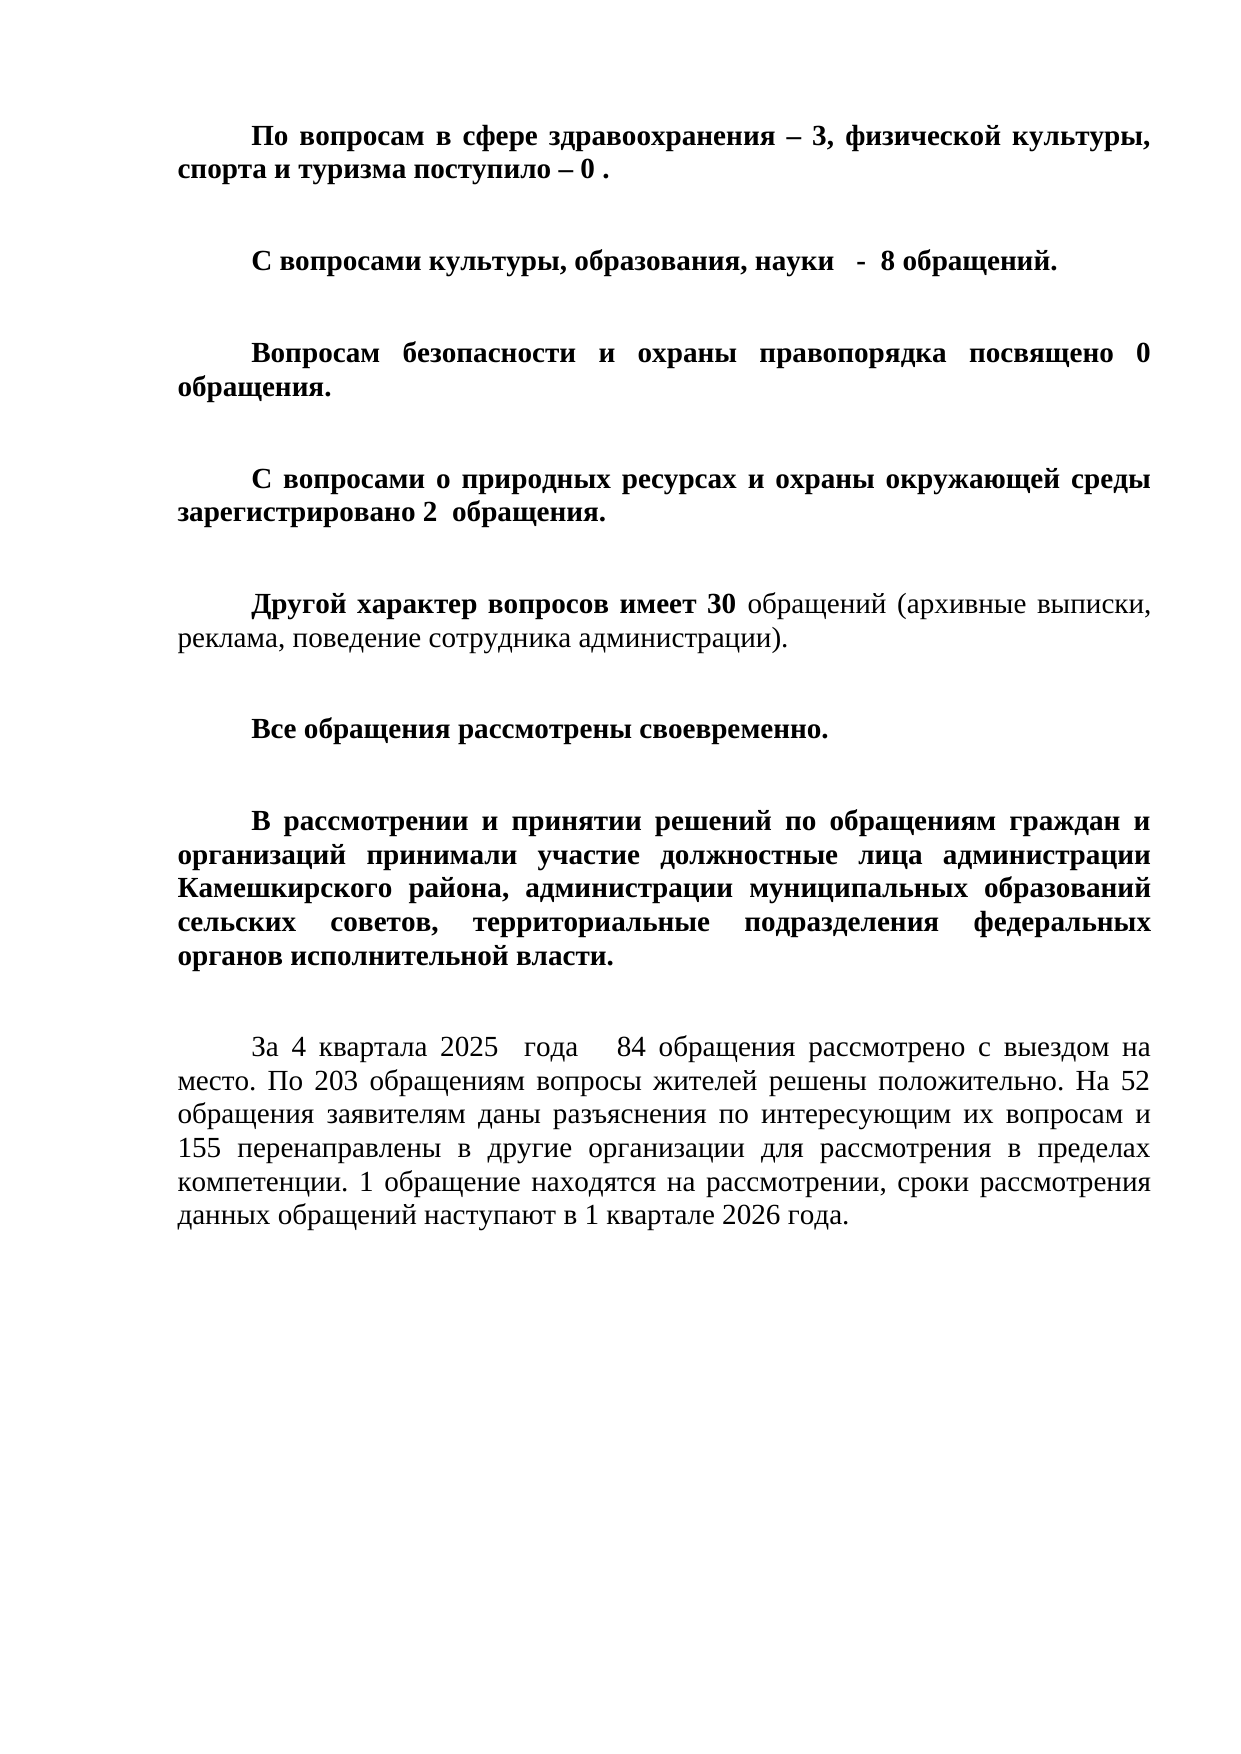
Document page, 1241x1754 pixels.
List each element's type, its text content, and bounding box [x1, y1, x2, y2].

text Другой характер вопросов имеет 30 обращений (архивные выписки, реклама, поведение сотрудника администрации). [177, 586, 1152, 653]
text С вопросами культуры, образования, науки - 8 обращений. [177, 243, 1152, 277]
text По вопросам в сфере здравоохранения – 3, физической культуры, спорта и туризма поступило – 0 . [177, 118, 1152, 185]
text Все обращения рассмотрены своевременно. [177, 712, 1152, 745]
text За 4 квартала 2025 года 84 обращения рассмотрено с выездом на место. По 203 обращениям вопросы жителей решены положительно. На 52 обращения заявителям даны разъяснения по интересующим их вопросам и 155 перенаправлены в другие организации для рассмотрения в пределах компетенции. 1 обращение находятся на рассмотрении, сроки рассмотрения данных обращений наступают в 1 квартале 2026 года. [177, 1029, 1152, 1231]
text Вопросам безопасности и охраны правопорядка посвящено 0 обращения. [177, 335, 1152, 402]
text В рассмотрении и принятии решений по обращениям граждан и организаций принимали участие должностные лица администрации Камешкирского района, администрации муниципальных образований сельских советов, территориальные подразделения федеральных органов исполнительной власти. [177, 803, 1152, 971]
text С вопросами о природных ресурсах и охраны окружающей среды зарегистрировано 2 обращения. [177, 461, 1152, 528]
